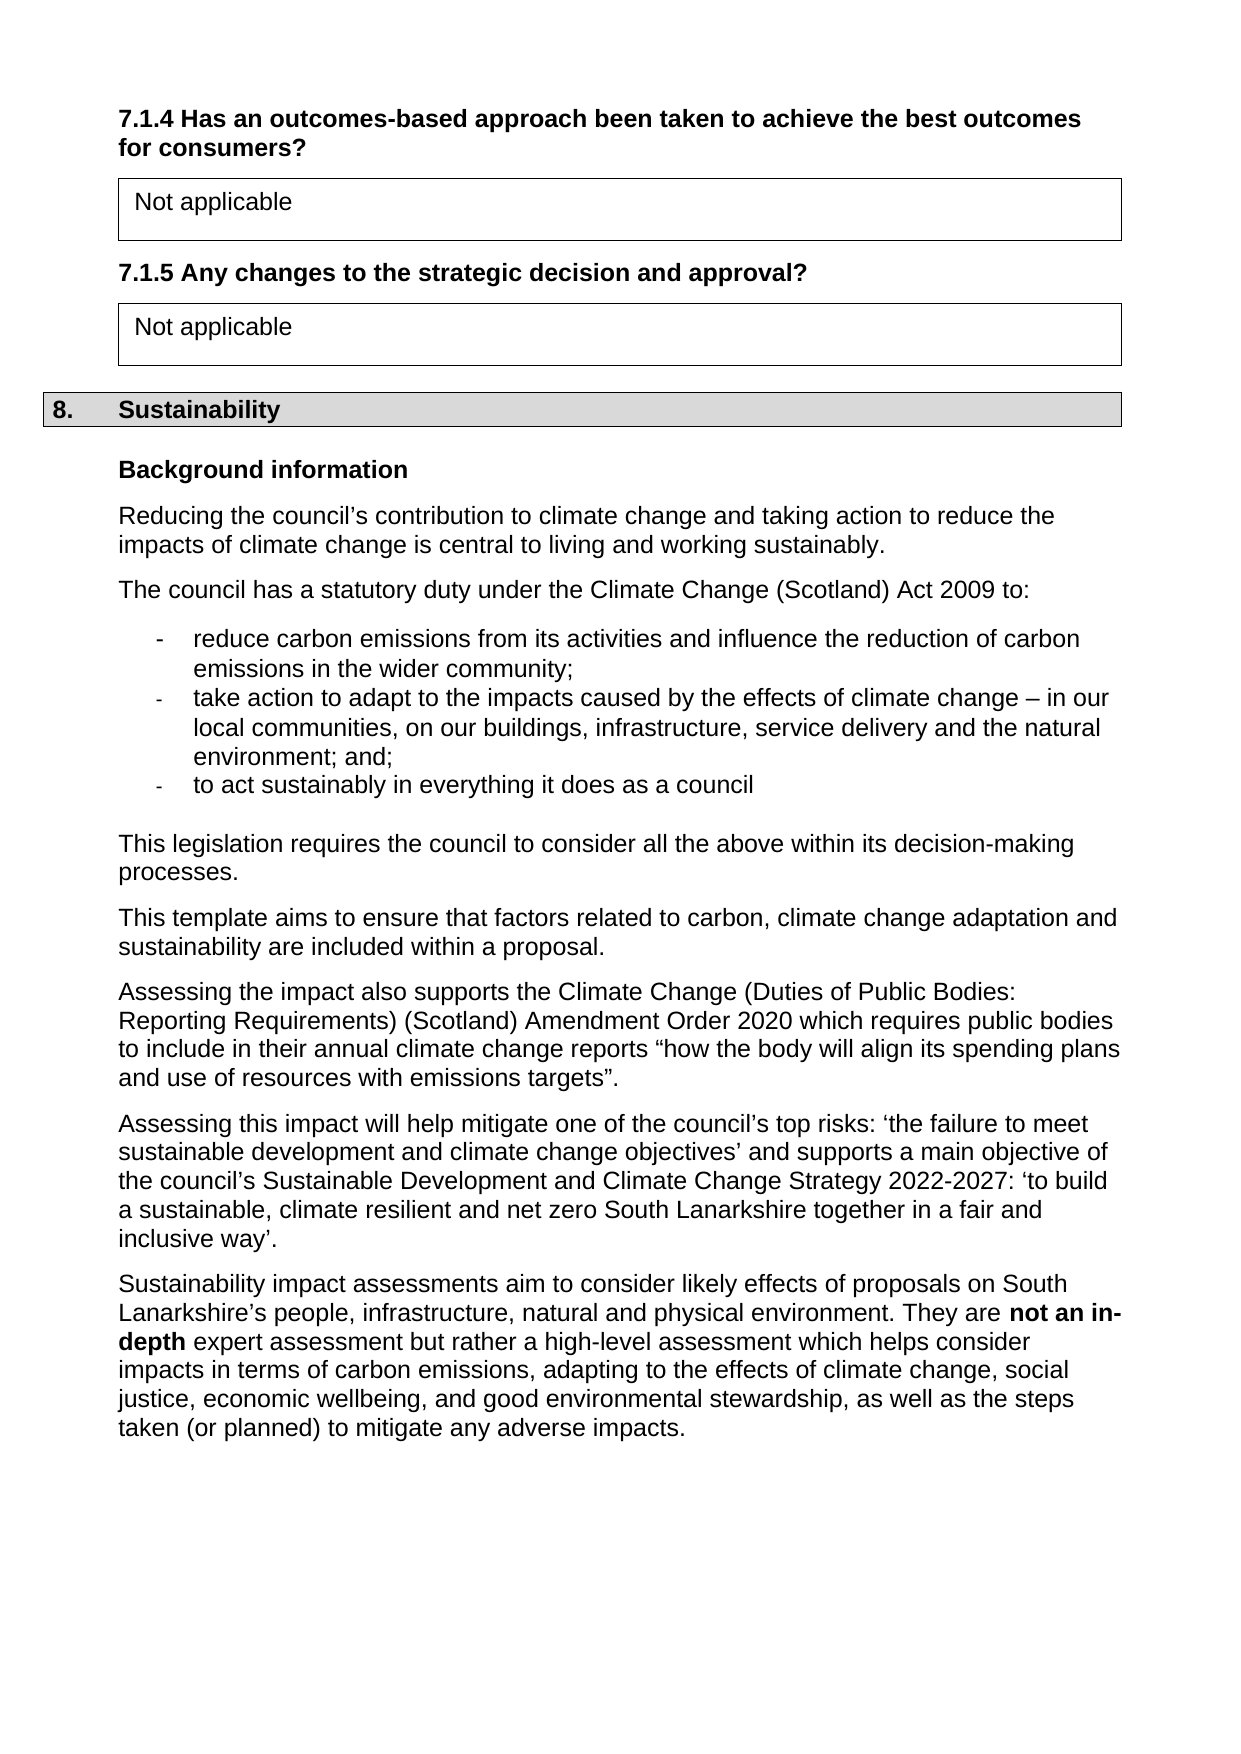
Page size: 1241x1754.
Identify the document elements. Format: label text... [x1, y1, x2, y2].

text 7.1.4 Has an outcomes-based approach been taken to achieve the best outcomes for consumers? [118, 104, 1122, 161]
text Assessing this impact will help mitigate one of the council’s top risks: ‘the failure to meet sustainable development and climate change objectives’ and supports a main objective of the council’s Sustainable Development and Climate Change Strategy 2022-2027: ‘to build a sustainable, climate resilient and net zero South Lanarkshire together in a fair and inclusive way’. [118, 1109, 1122, 1252]
text Reducing the council’s contribution to climate change and taking action to reduce the impacts of climate change is central to living and working sustainably. [118, 501, 1122, 558]
text The council has a statutory duty under the Climate Change (Scotland) Act 2009 to: [118, 575, 1122, 604]
list take action to adapt to the impacts caused by the effects of climate change – in our local communities, on our buildings, infrastructure, service delivery and the natural environment; and; [156, 683, 1122, 770]
text Not applicable [134, 312, 1106, 340]
text This template aims to ensure that factors related to carbon, climate change adaptation and sustainability are included within a proposal. [118, 903, 1122, 960]
subtitle 7.1.5 Any changes to the strategic decision and approval? [118, 258, 1122, 286]
subtitle Sustainability [44, 393, 1121, 426]
list reduce carbon emissions from its activities and influence the reduction of carbon emissions in the wider community; [156, 620, 1122, 683]
text This legislation requires the council to consider all the above within its decision-making processes. [118, 829, 1122, 886]
list to act sustainably in everything it does as a council [156, 770, 1122, 800]
text Background information [118, 455, 1122, 484]
text Assessing the impact also supports the Climate Change (Duties of Public Bodies: Reporting Requirements) (Scotland) Amendment Order 2020 which requires public bodies to include in their annual climate change reports “how the body will align its spending plans and use of resources with emissions targets”. [118, 977, 1122, 1092]
text Not applicable [134, 186, 1106, 215]
text Sustainability impact assessments aim to consider likely effects of proposals on South Lanarkshire’s people, infrastructure, natural and physical environment. They are not an in-depth expert assessment but rather a high-level assessment which helps consider impacts in terms of carbon emissions, adapting to the effects of climate change, social justice, economic wellbeing, and good environmental stewardship, as well as the steps taken (or planned) to mitigate any adverse impacts. [118, 1269, 1122, 1442]
